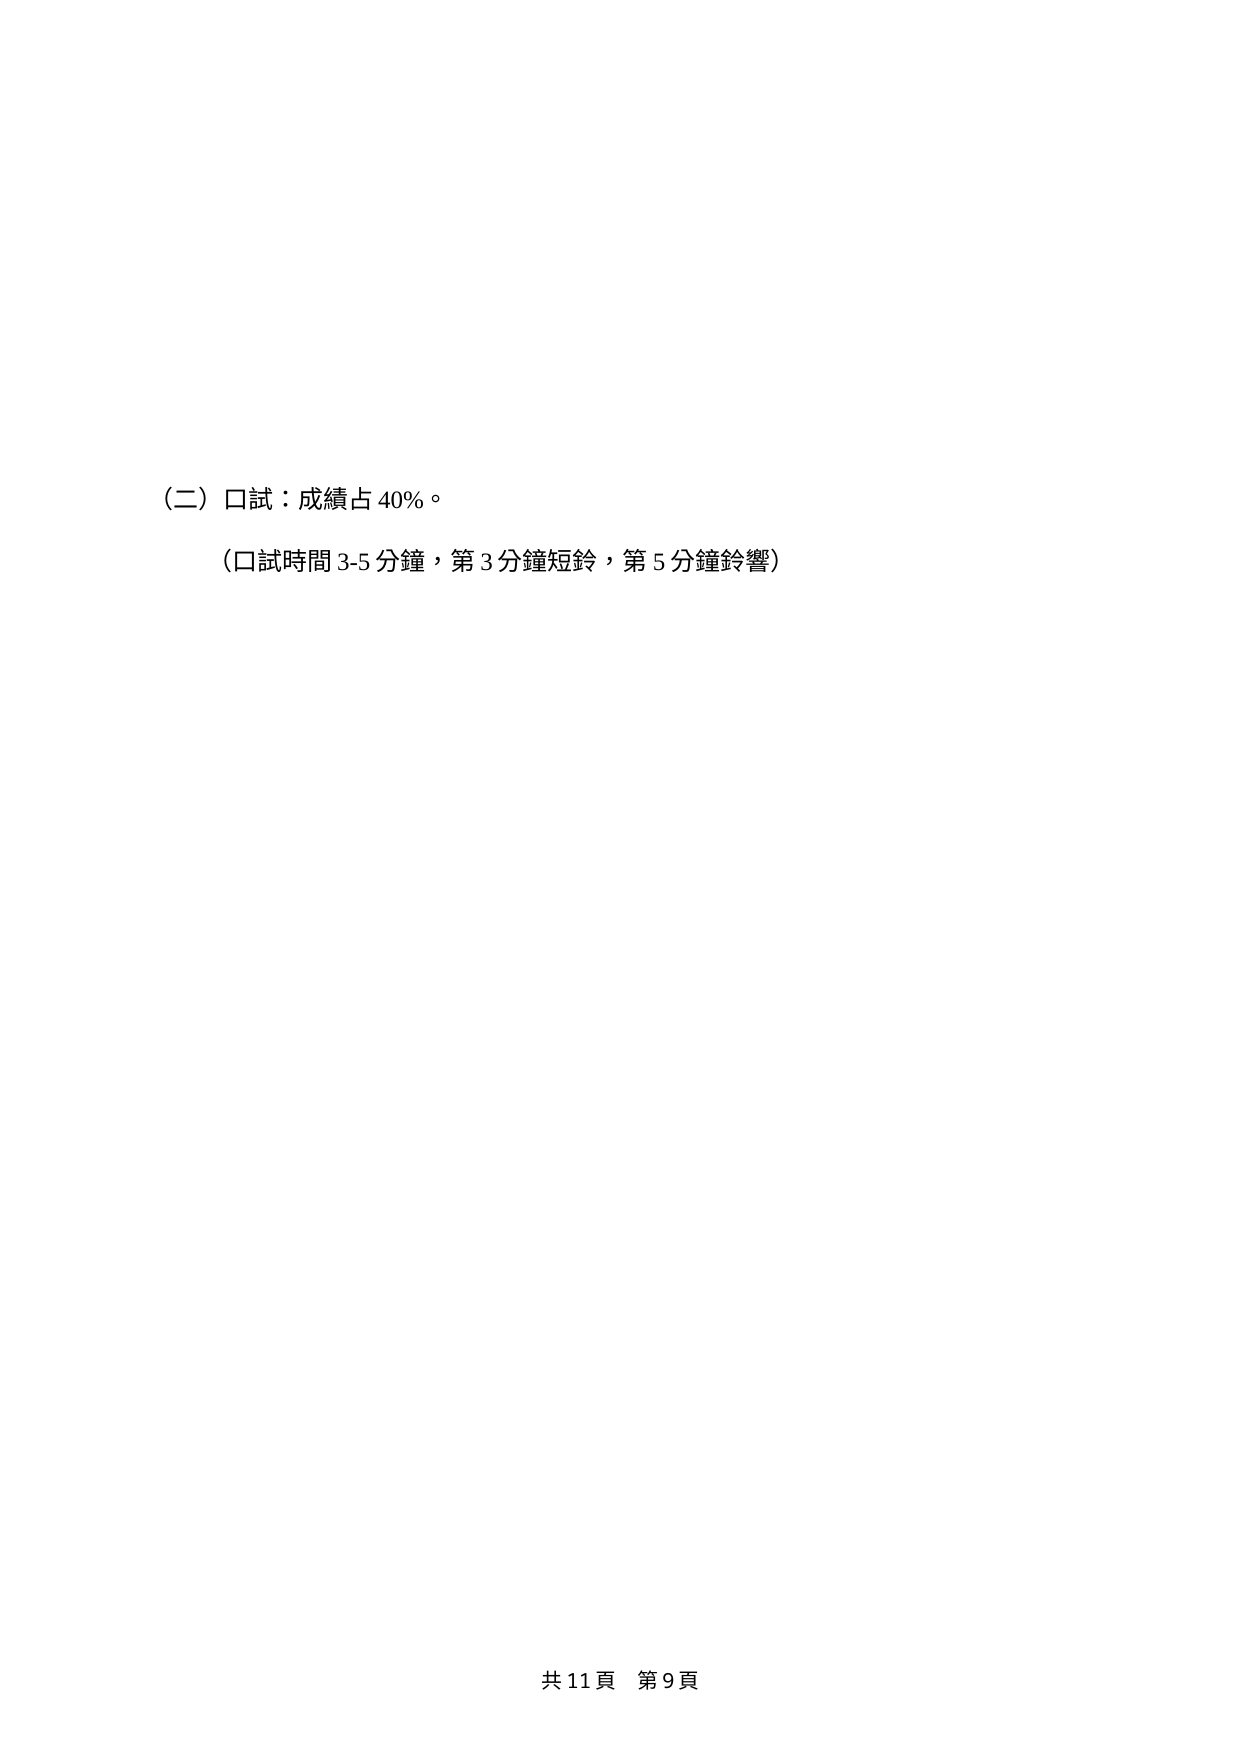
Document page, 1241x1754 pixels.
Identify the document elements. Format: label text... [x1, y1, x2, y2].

text （二）口試：成績占40%。 （口試時間3-5分鐘，第3分鐘短鈴，第5分鐘鈴響） [148, 456, 1122, 581]
